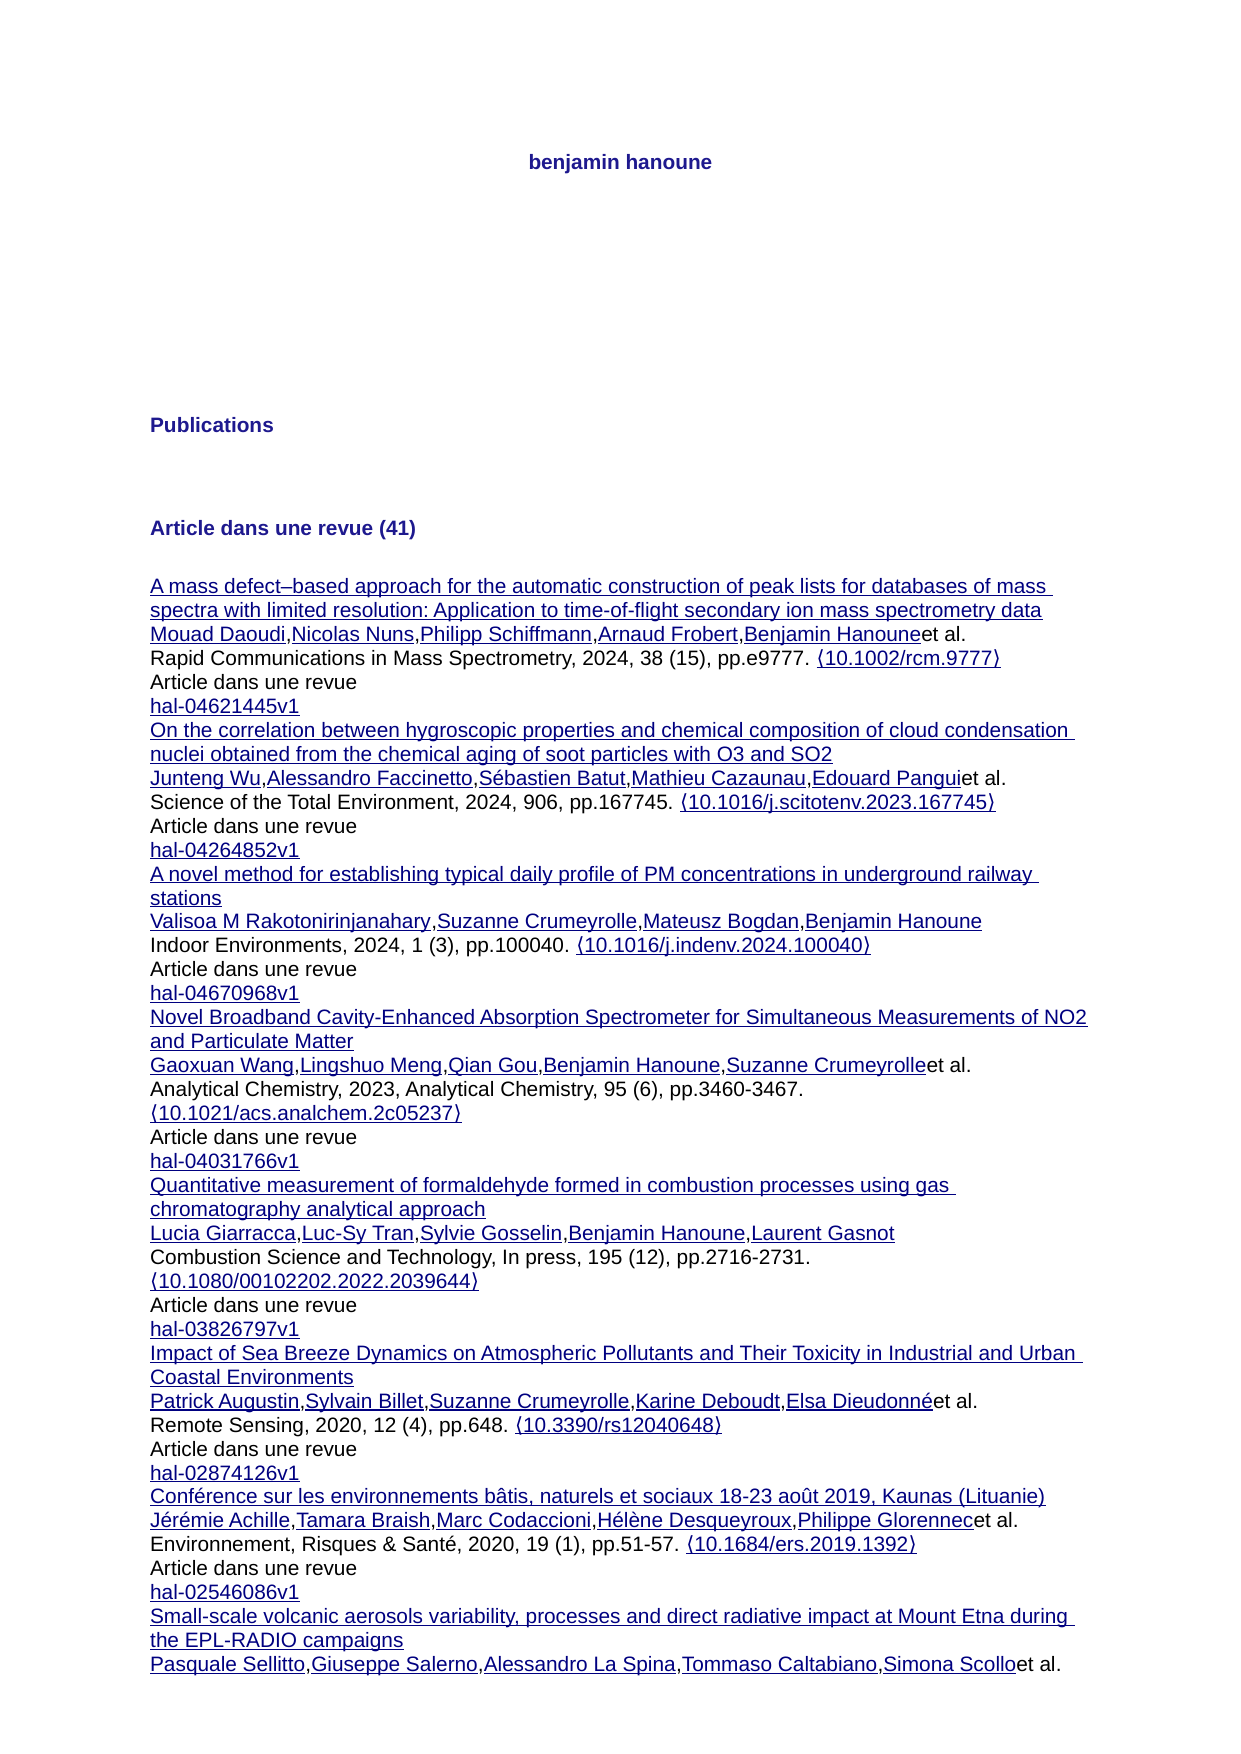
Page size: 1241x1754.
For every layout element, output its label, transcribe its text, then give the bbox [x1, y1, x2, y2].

table_cell Small-scale volcanic aerosols variability, processes and direct radiative impact at Mount Etna during the EPL-RADIO campaigns Pasquale Sellitto,Giuseppe Salerno,Alessandro La Spina,Tommaso Caltabiano,Simona Scolloet al. [150, 1604, 1090, 1676]
table_cell Impact of Sea Breeze Dynamics on Atmospheric Pollutants and Their Toxicity in Industrial and Urban Coastal Environments Patrick Augustin,Sylvain Billet,Suzanne Crumeyrolle,Karine Deboudt,Elsa Dieudonnéet al. Remote Sensing, 2020, 12 (4), pp.648. ⟨10.3390/rs12040648⟩ Article dans une revue hal-02874126v1 [150, 1341, 1090, 1484]
table_header A mass defect–based approach for the automatic construction of peak lists for databases of mass spectra with limited resolution: Application to time‐of‐flight secondary ion mass spectrometry data Mouad Daoudi,Nicolas Nuns,Philipp Schiffmann,Arnaud Frobert,Benjamin Hanouneet al. Rapid Communications in Mass Spectrometry, 2024, 38 (15), pp.e9777. ⟨10.1002/rcm.9777⟩ Article dans une revue hal-04621445v1 [150, 574, 1090, 718]
table_cell Conférence sur les environnements bâtis, naturels et sociaux 18-23 août 2019, Kaunas (Lituanie) Jérémie Achille,Tamara Braish,Marc Codaccioni,Hélène Desqueyroux,Philippe Glorennecet al. Environnement, Risques & Santé, 2020, 19 (1), pp.51-57. ⟨10.1684/ers.2019.1392⟩ Article dans une revue hal-02546086v1 [150, 1484, 1090, 1604]
table_cell Novel Broadband Cavity-Enhanced Absorption Spectrometer for Simultaneous Measurements of NO2 and Particulate Matter Gaoxuan Wang,Lingshuo Meng,Qian Gou,Benjamin Hanoune,Suzanne Crumeyrolleet al. Analytical Chemistry, 2023, Analytical Chemistry, 95 (6), pp.3460-3467. ⟨10.1021/acs.analchem.2c05237⟩ Article dans une revue hal-04031766v1 [150, 1005, 1090, 1173]
table_cell Quantitative measurement of formaldehyde formed in combustion processes using gas chromatography analytical approach Lucia Giarracca,Luc-Sy Tran,Sylvie Gosselin,Benjamin Hanoune,Laurent Gasnot Combustion Science and Technology, In press, 195 (12), pp.2716-2731. ⟨10.1080/00102202.2022.2039644⟩ Article dans une revue hal-03826797v1 [150, 1173, 1090, 1341]
subtitle Publications [150, 412, 1090, 436]
table_cell On the correlation between hygroscopic properties and chemical composition of cloud condensation nuclei obtained from the chemical aging of soot particles with O3 and SO2 Junteng Wu,Alessandro Faccinetto,Sébastien Batut,Mathieu Cazaunau,Edouard Panguiet al. Science of the Total Environment, 2024, 906, pp.167745. ⟨10.1016/j.scitotenv.2023.167745⟩ Article dans une revue hal-04264852v1 [150, 718, 1090, 861]
subtitle benjamin hanoune [150, 150, 1090, 174]
subtitle Article dans une revue (41) [150, 516, 1090, 539]
table_cell A novel method for establishing typical daily profile of PM concentrations in underground railway stations Valisoa M Rakotonirinjanahary,Suzanne Crumeyrolle,Mateusz Bogdan,Benjamin Hanoune Indoor Environments, 2024, 1 (3), pp.100040. ⟨10.1016/j.indenv.2024.100040⟩ Article dans une revue hal-04670968v1 [150, 861, 1090, 1005]
